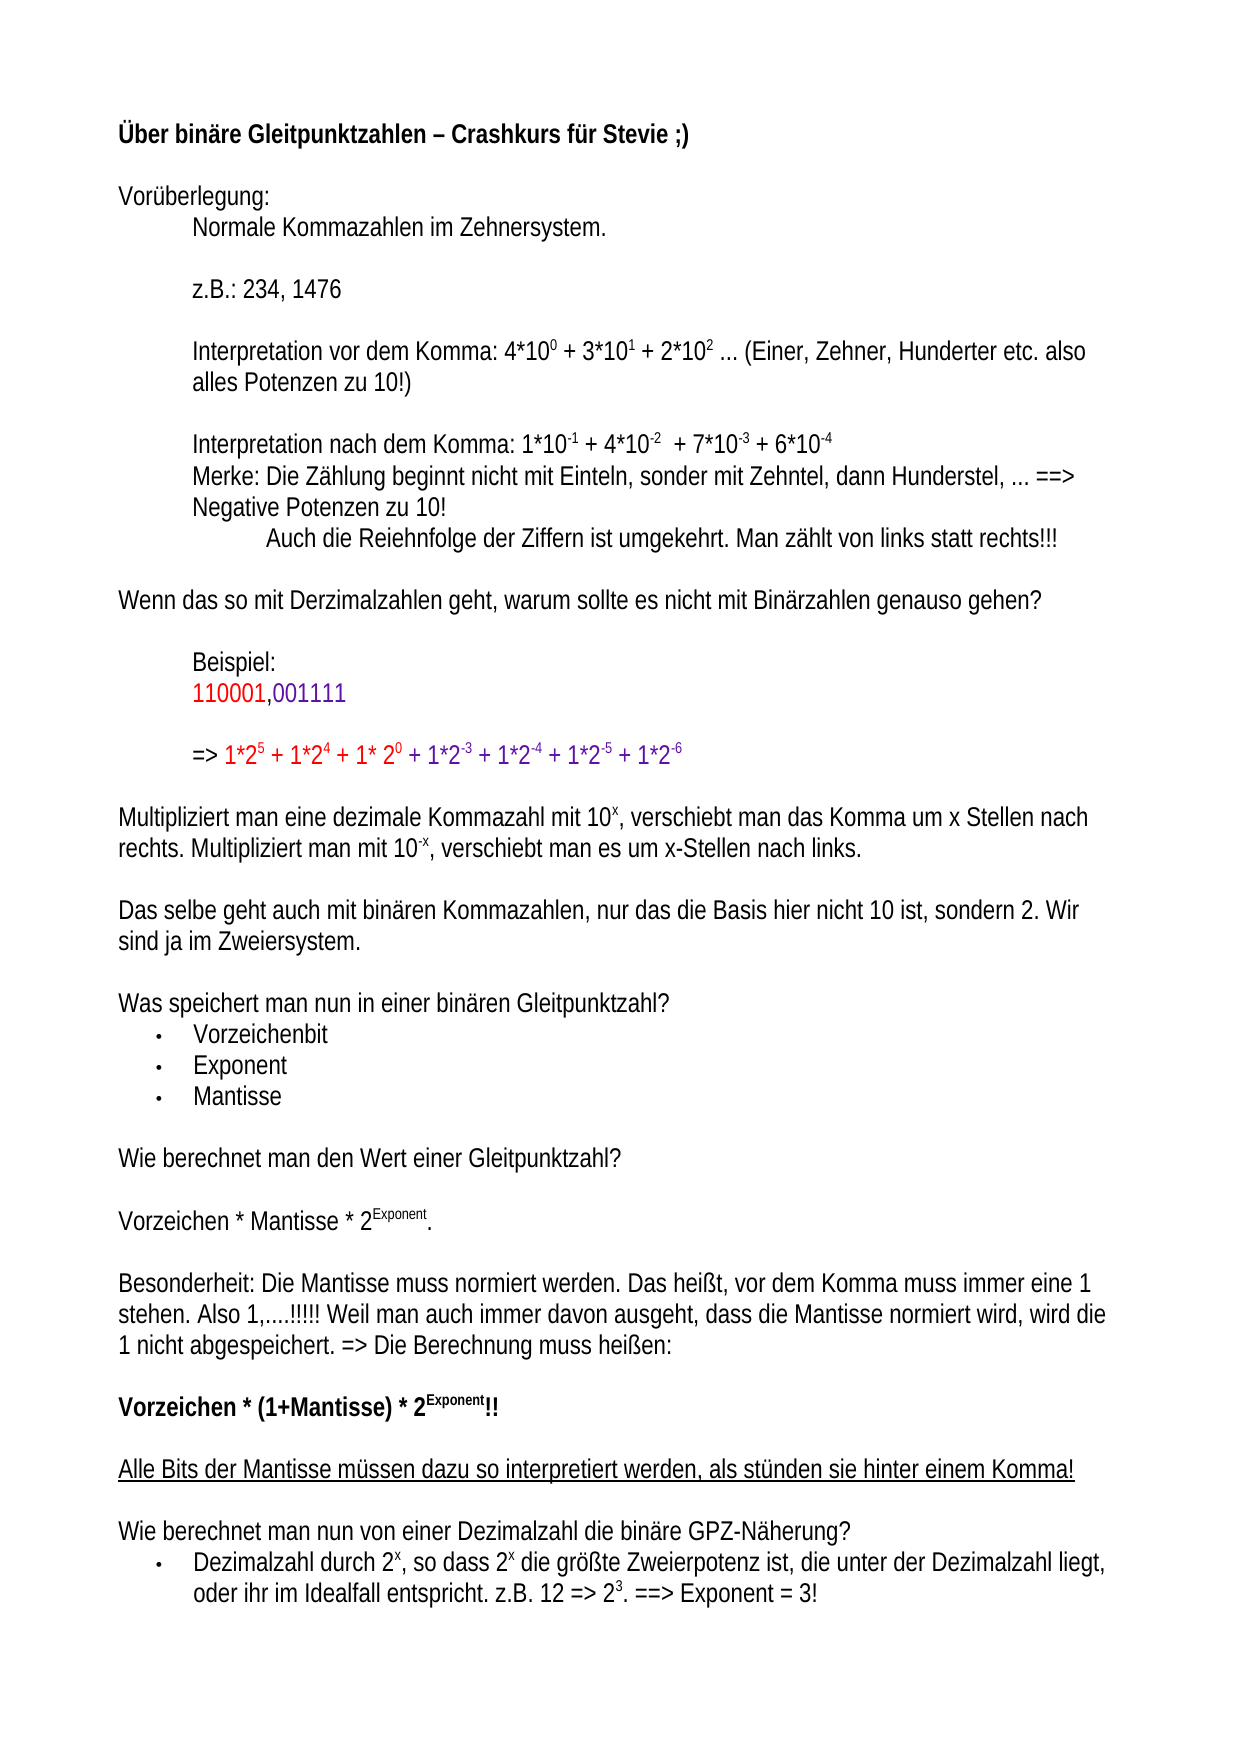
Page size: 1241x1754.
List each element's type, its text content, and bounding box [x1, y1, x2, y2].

list Vorzeichenbit [156, 1018, 1122, 1049]
text Wie berechnet man den Wert einer Gleitpunktzahl? [118, 1142, 1122, 1173]
text Normale Kommazahlen im Zehnersystem. [118, 211, 1122, 242]
text Vorzeichen * (1+Mantisse) * 2Exponent!! [118, 1391, 1122, 1422]
list Dezimalzahl durch 2x, so dass 2x die größte Zweierpotenz ist, die unter der Dezimalzahl liegt, oder ihr im Idealfall entspricht. z.B. 12 => 23. ==> Exponent = 3! [156, 1546, 1122, 1608]
text Multipliziert man eine dezimale Kommazahl mit 10x, verschiebt man das Komma um x Stellen nach rechts. Multipliziert man mit 10-x, verschiebt man es um x-Stellen nach links. [118, 801, 1122, 863]
text Das selbe geht auch mit binären Kommazahlen, nur das die Basis hier nicht 10 ist, sondern 2. Wir sind ja im Zweiersystem. [118, 894, 1122, 956]
list Exponent [156, 1049, 1122, 1080]
text Auch die Reiehnfolge der Ziffern ist umgekehrt. Man zählt von links statt rechts!!! [192, 522, 1122, 553]
text Über binäre Gleitpunktzahlen – Crashkurs für Stevie ;) [118, 118, 1122, 149]
text Wenn das so mit Derzimalzahlen geht, warum sollte es nicht mit Binärzahlen genauso gehen? [118, 584, 1122, 615]
text Merke: Die Zählung beginnt nicht mit Einteln, sonder mit Zehntel, dann Hunderstel, ... ==> Negative Potenzen zu 10! [192, 459, 1122, 522]
text Was speichert man nun in einer binären Gleitpunktzahl? [118, 987, 1122, 1018]
text Alle Bits der Mantisse müssen dazu so interpretiert werden, als stünden sie hinter einem Komma! [118, 1453, 1122, 1484]
text Wie berechnet man nun von einer Dezimalzahl die binäre GPZ-Näherung? [118, 1515, 1122, 1546]
text Interpretation vor dem Komma: 4*100 + 3*101 + 2*102 ... (Einer, Zehner, Hunderter etc. also alles Potenzen zu 10!) [192, 335, 1122, 397]
text z.B.: 234, 1476 [118, 273, 1122, 304]
text Beispiel: [118, 646, 1122, 677]
list Mantisse [156, 1080, 1122, 1111]
text Vorzeichen * Mantisse * 2Exponent. [118, 1204, 1122, 1236]
text Vorüberlegung: [118, 180, 1122, 211]
text Besonderheit: Die Mantisse muss normiert werden. Das heißt, vor dem Komma muss immer eine 1 stehen. Also 1,....!!!!! Weil man auch immer davon ausgeht, dass die Mantisse normiert wird, wird die 1 nicht abgespeichert. => Die Berechnung muss heißen: [118, 1267, 1122, 1360]
text => 1*25 + 1*24 + 1* 20 + 1*2-3 + 1*2-4 + 1*2-5 + 1*2-6 [192, 739, 1122, 770]
text 110001,001111 [118, 677, 1122, 708]
text Interpretation nach dem Komma: 1*10-1 + 4*10-2 + 7*10-3 + 6*10-4 [192, 428, 1122, 459]
